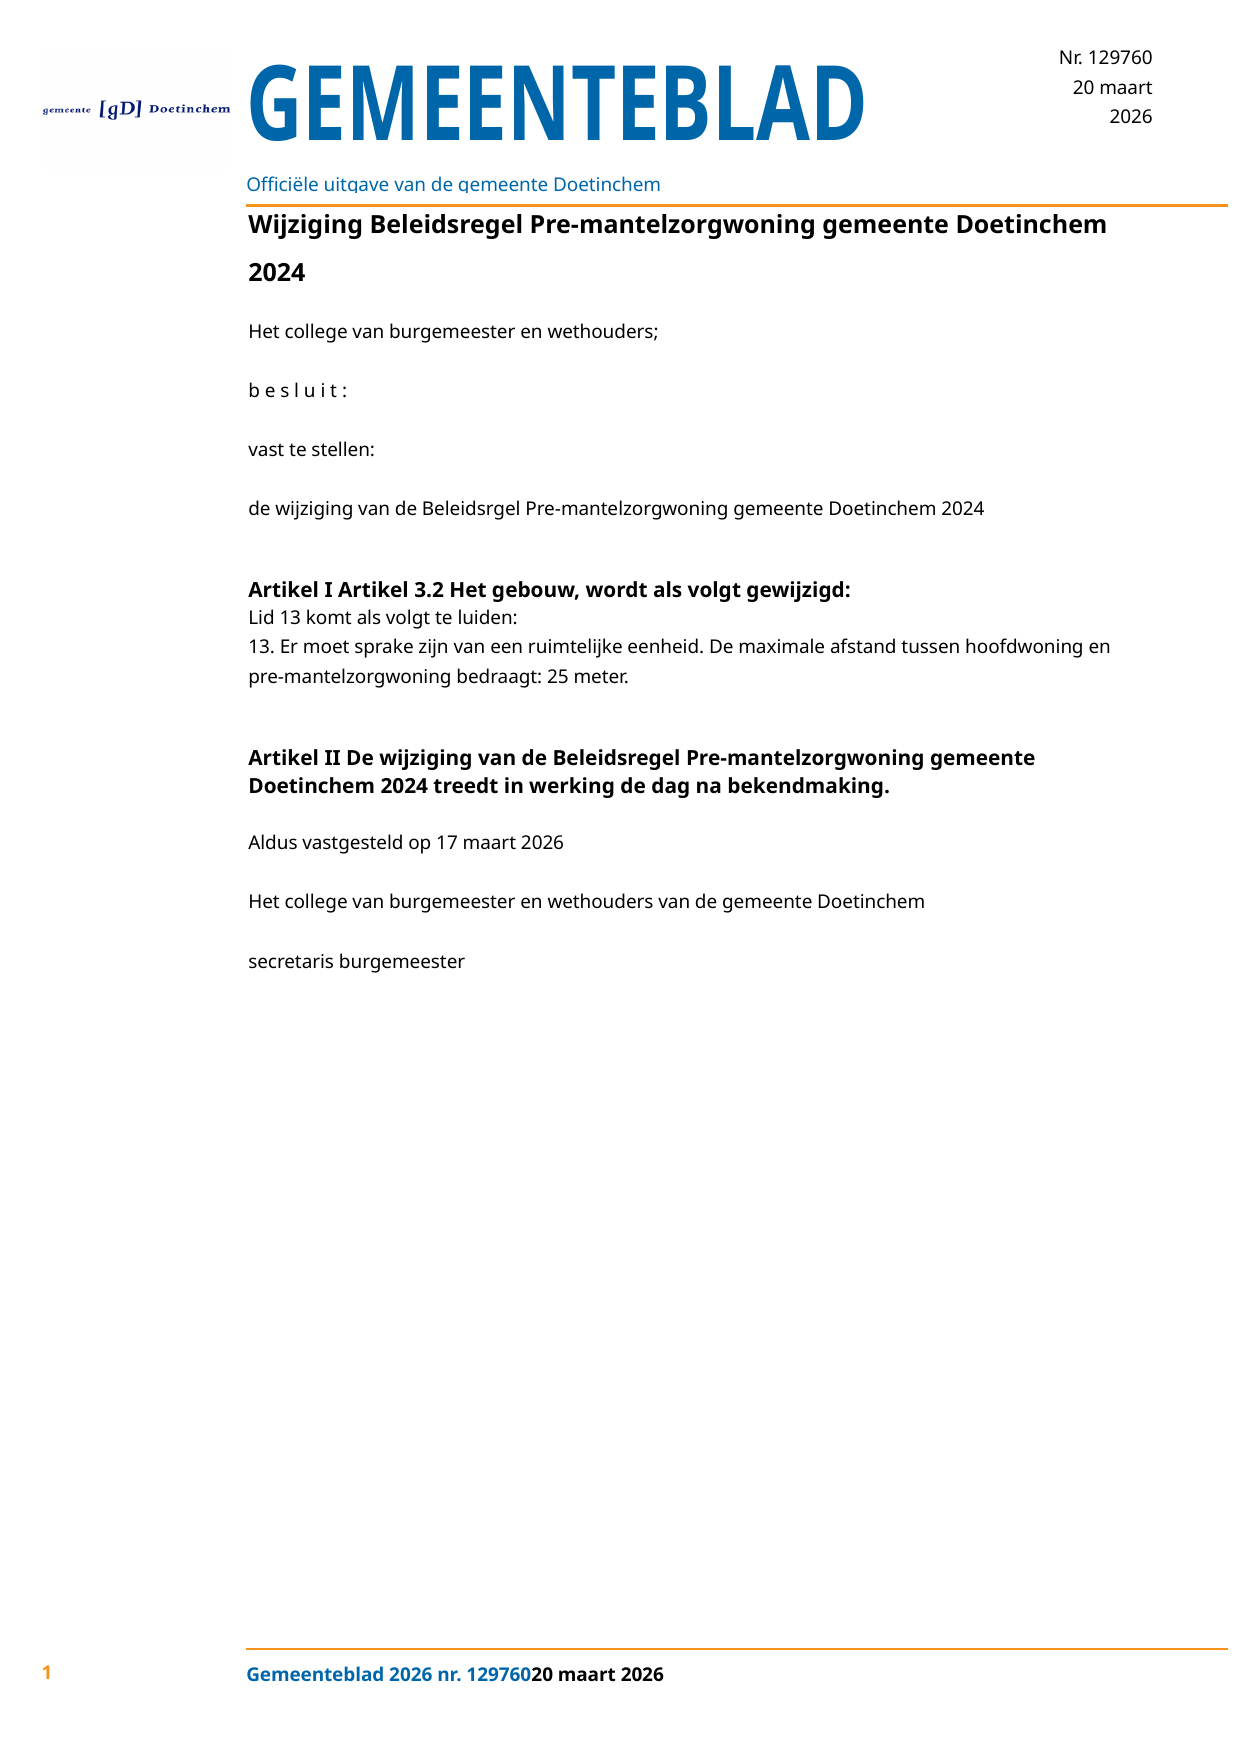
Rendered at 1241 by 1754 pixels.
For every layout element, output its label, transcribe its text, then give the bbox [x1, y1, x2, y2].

text vast te stellen: [248, 436, 1152, 462]
text Aldus vastgesteld op 17 maart 2026 [248, 829, 1152, 855]
text de wijziging van de Beleidsrgel Pre-mantelzorgwoning gemeente Doetinchem 2024 [248, 495, 1152, 521]
text Artikel II De wijziging van de Beleidsregel Pre-mantelzorgwoning gemeente Doetinchem 2024 treedt in werking de dag na bekendmaking. [248, 743, 1152, 800]
text secretaris burgemeester [248, 948, 1152, 973]
text b e s l u i t : [248, 377, 1152, 403]
text Wijziging Beleidsregel Pre-mantelzorgwoning gemeente Doetinchem 2024 [248, 207, 1152, 288]
text Het college van burgemeester en wethouders; [248, 318, 1152, 344]
text Het college van burgemeester en wethouders van de gemeente Doetinchem [248, 889, 1152, 914]
picture [41, 47, 231, 172]
text Artikel I Artikel 3.2 Het gebouw, wordt als volgt gewijzigd: [248, 575, 1152, 604]
text 13. Er moet sprake zijn van een ruimtelijke eenheid. De maximale afstand tussen hoofdwoning en pre-mantelzorgwoning bedraagt: 25 meter. [248, 633, 1152, 689]
text Lid 13 komt als volgt te luiden: [248, 604, 1152, 629]
